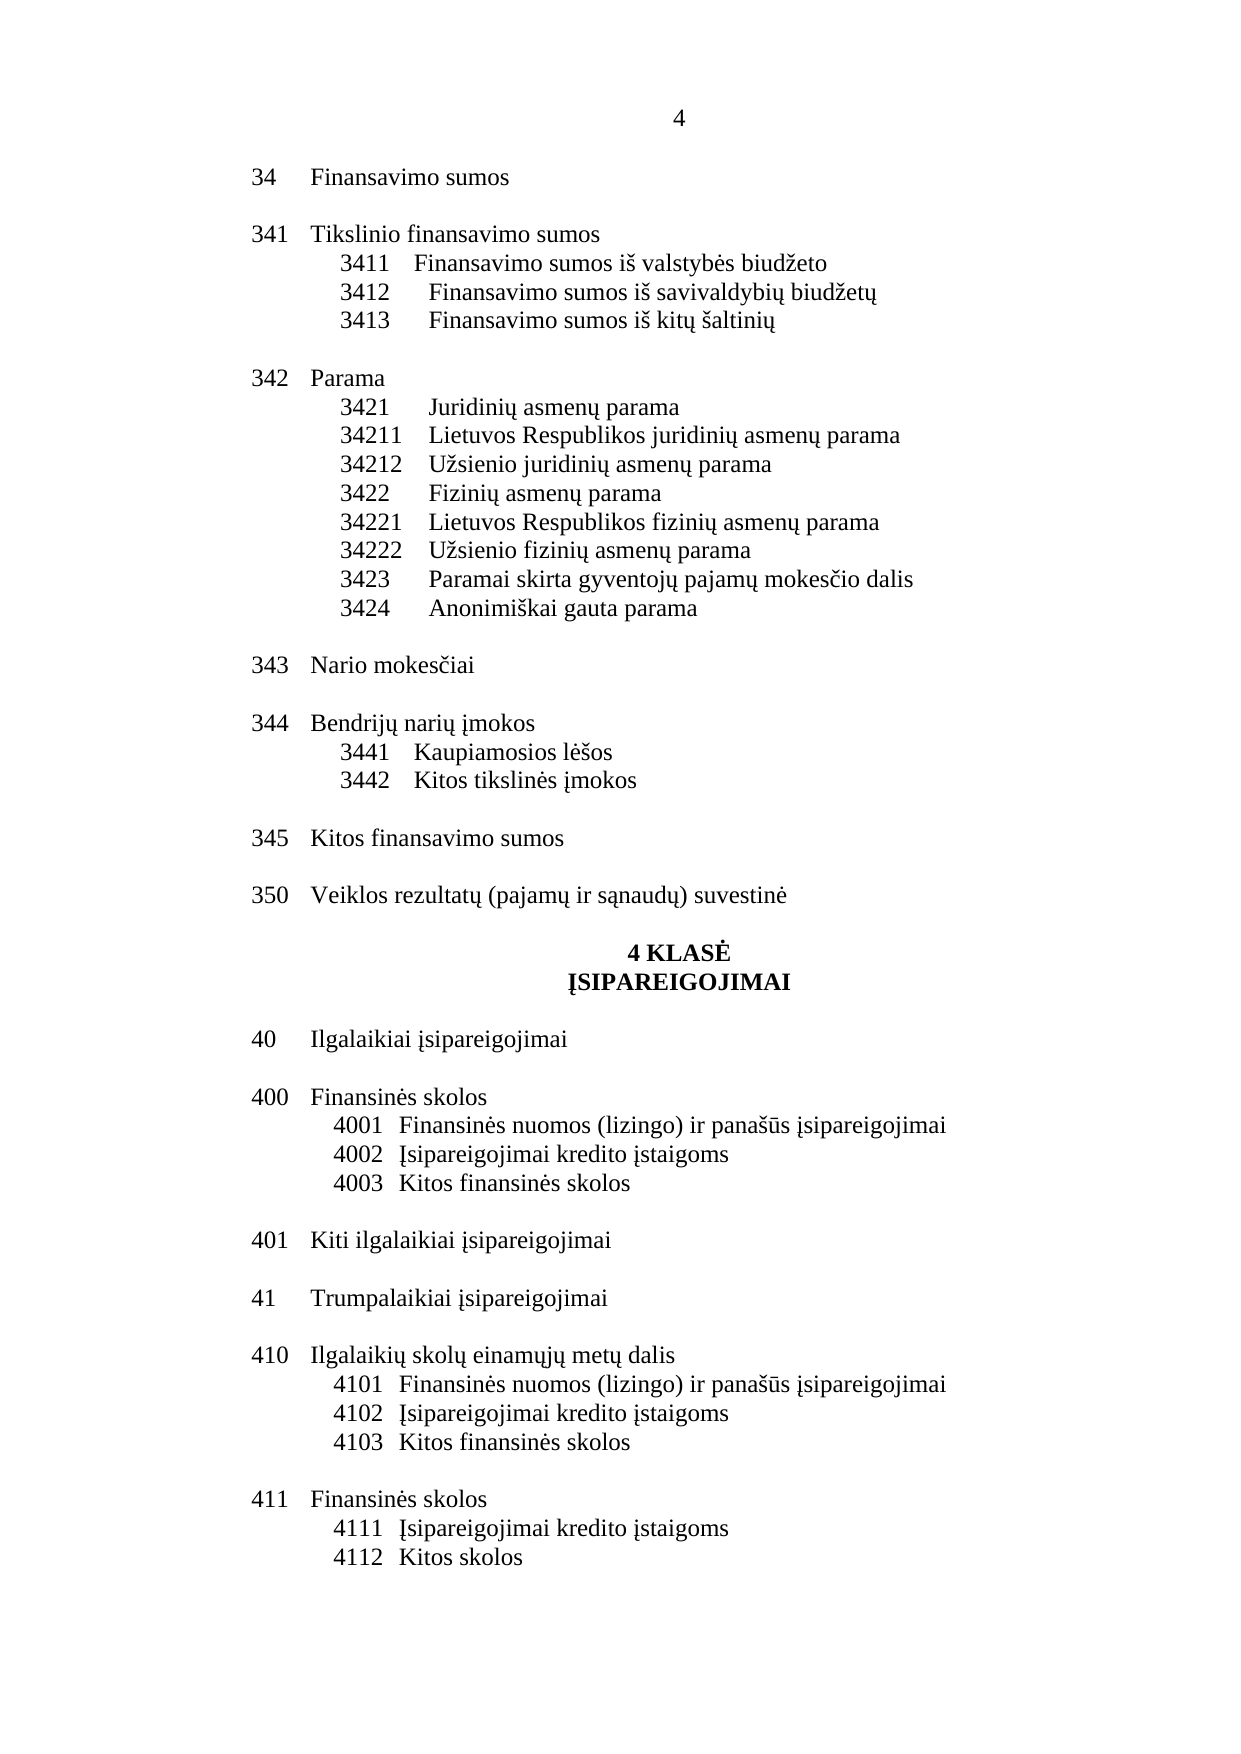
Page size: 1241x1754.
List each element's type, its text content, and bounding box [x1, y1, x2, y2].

text 401 Kiti ilgalaikiai įsipareigojimai [177, 1225, 1181, 1254]
text 4002 Įsipareigojimai kredito įstaigoms [177, 1139, 1181, 1168]
text 343 Nario mokesčiai [177, 650, 1181, 679]
text 34 Finansavimo sumos [177, 162, 1181, 190]
text 345 Kitos finansavimo sumos [177, 823, 1181, 852]
text ĮSIPAREIGOJIMAI [177, 967, 1181, 995]
text 3421 Juridinių asmenų parama [177, 392, 1181, 420]
text 4003 Kitos finansinės skolos [177, 1168, 1181, 1197]
text 4103 Kitos finansinės skolos [177, 1427, 1181, 1455]
text 34212 Užsienio juridinių asmenų parama [177, 449, 1181, 478]
text 4001 Finansinės nuomos (lizingo) ir panašūs įsipareigojimai [177, 1110, 1181, 1139]
text 4102 Įsipareigojimai kredito įstaigoms [177, 1398, 1181, 1427]
text 344 Bendrijų narių įmokos [177, 708, 1181, 737]
text 3442 Kitos tikslinės įmokos [177, 765, 1181, 794]
text 41 Trumpalaikiai įsipareigojimai [177, 1283, 1181, 1312]
text 400 Finansinės skolos [177, 1082, 1181, 1110]
text 34211 Lietuvos Respublikos juridinių asmenų parama [177, 420, 1181, 449]
text 411 Finansinės skolos [177, 1484, 1181, 1513]
text 4112 Kitos skolos [177, 1542, 1181, 1570]
text 350 Veiklos rezultatų (pajamų ir sąnaudų) suvestinė [177, 880, 1181, 909]
text 34222 Užsienio fizinių asmenų parama [177, 535, 1181, 564]
text 3422 Fizinių asmenų parama [177, 478, 1181, 507]
text 4101 Finansinės nuomos (lizingo) ir panašūs įsipareigojimai [177, 1369, 1181, 1398]
text 3412 Finansavimo sumos iš savivaldybių biudžetų [177, 277, 1181, 305]
text 3411 Finansavimo sumos iš valstybės biudžeto [177, 248, 1181, 277]
text 4111 Įsipareigojimai kredito įstaigoms [177, 1513, 1181, 1542]
text 3441 Kaupiamosios lėšos [177, 737, 1181, 765]
text 3423 Paramai skirta gyventojų pajamų mokesčio dalis [177, 564, 1181, 593]
text 341 Tikslinio finansavimo sumos [177, 219, 1181, 248]
text 342 Parama [177, 363, 1181, 392]
text 34221 Lietuvos Respublikos fizinių asmenų parama [177, 507, 1181, 535]
text 40 Ilgalaikiai įsipareigojimai [177, 1024, 1181, 1053]
text 4 KLASĖ [177, 938, 1181, 967]
text 3413 Finansavimo sumos iš kitų šaltinių [177, 305, 1181, 334]
text 410 Ilgalaikių skolų einamųjų metų dalis [177, 1340, 1181, 1369]
text 3424 Anonimiškai gauta parama [177, 593, 1181, 622]
